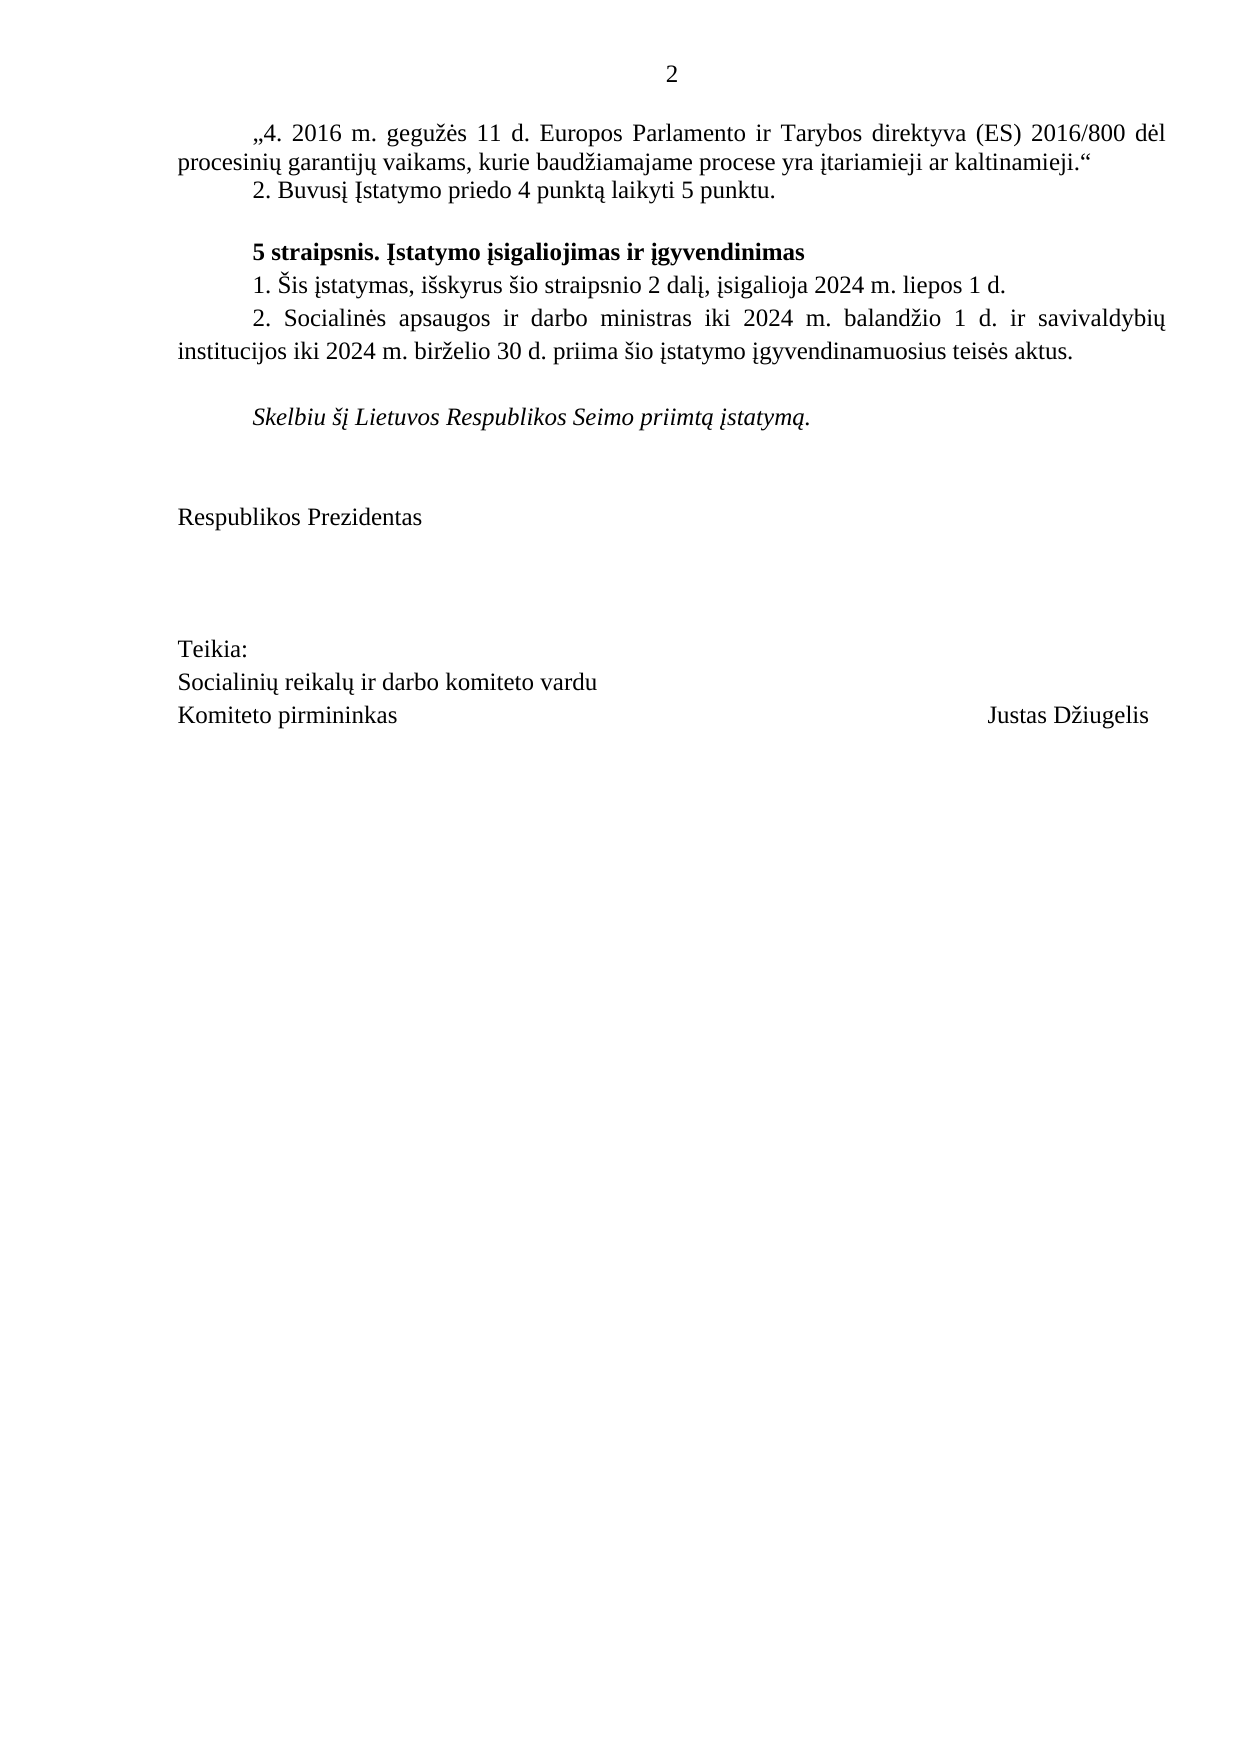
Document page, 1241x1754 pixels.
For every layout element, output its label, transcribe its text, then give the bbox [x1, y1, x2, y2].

text 2. Buvusį Įstatymo priedo 4 punktą laikyti 5 punktu. [177, 176, 1167, 204]
text Socialinių reikalų ir darbo komiteto vardu [177, 667, 1167, 695]
text Teikia: [177, 634, 1167, 662]
text Komiteto pirmininkas Justas Džiugelis [177, 700, 1167, 728]
text 2. Socialinės apsaugos ir darbo ministras iki 2024 m. balandžio 1 d. ir savivaldybių institucijos iki 2024 m. birželio 30 d. priima šio įstatymo įgyvendinamuosius teisės aktus. [177, 303, 1167, 365]
text Respublikos Prezidentas [177, 502, 1167, 530]
text 1. Šis įstatymas, išskyrus šio straipsnio 2 dalį, įsigalioja 2024 m. liepos 1 d. [177, 270, 1167, 299]
text Skelbiu šį Lietuvos Respublikos Seimo priimtą įstatymą. [177, 402, 1167, 431]
text 5 straipsnis. Įstatymo įsigaliojimas ir įgyvendinimas [177, 237, 1167, 266]
text „4. 2016 m. gegužės 11 d. Europos Parlamento ir Tarybos direktyva (ES) 2016/800 dėl procesinių garantijų vaikams, kurie baudžiamajame procese yra įtariamieji ar kaltinamieji.“ [177, 118, 1167, 176]
